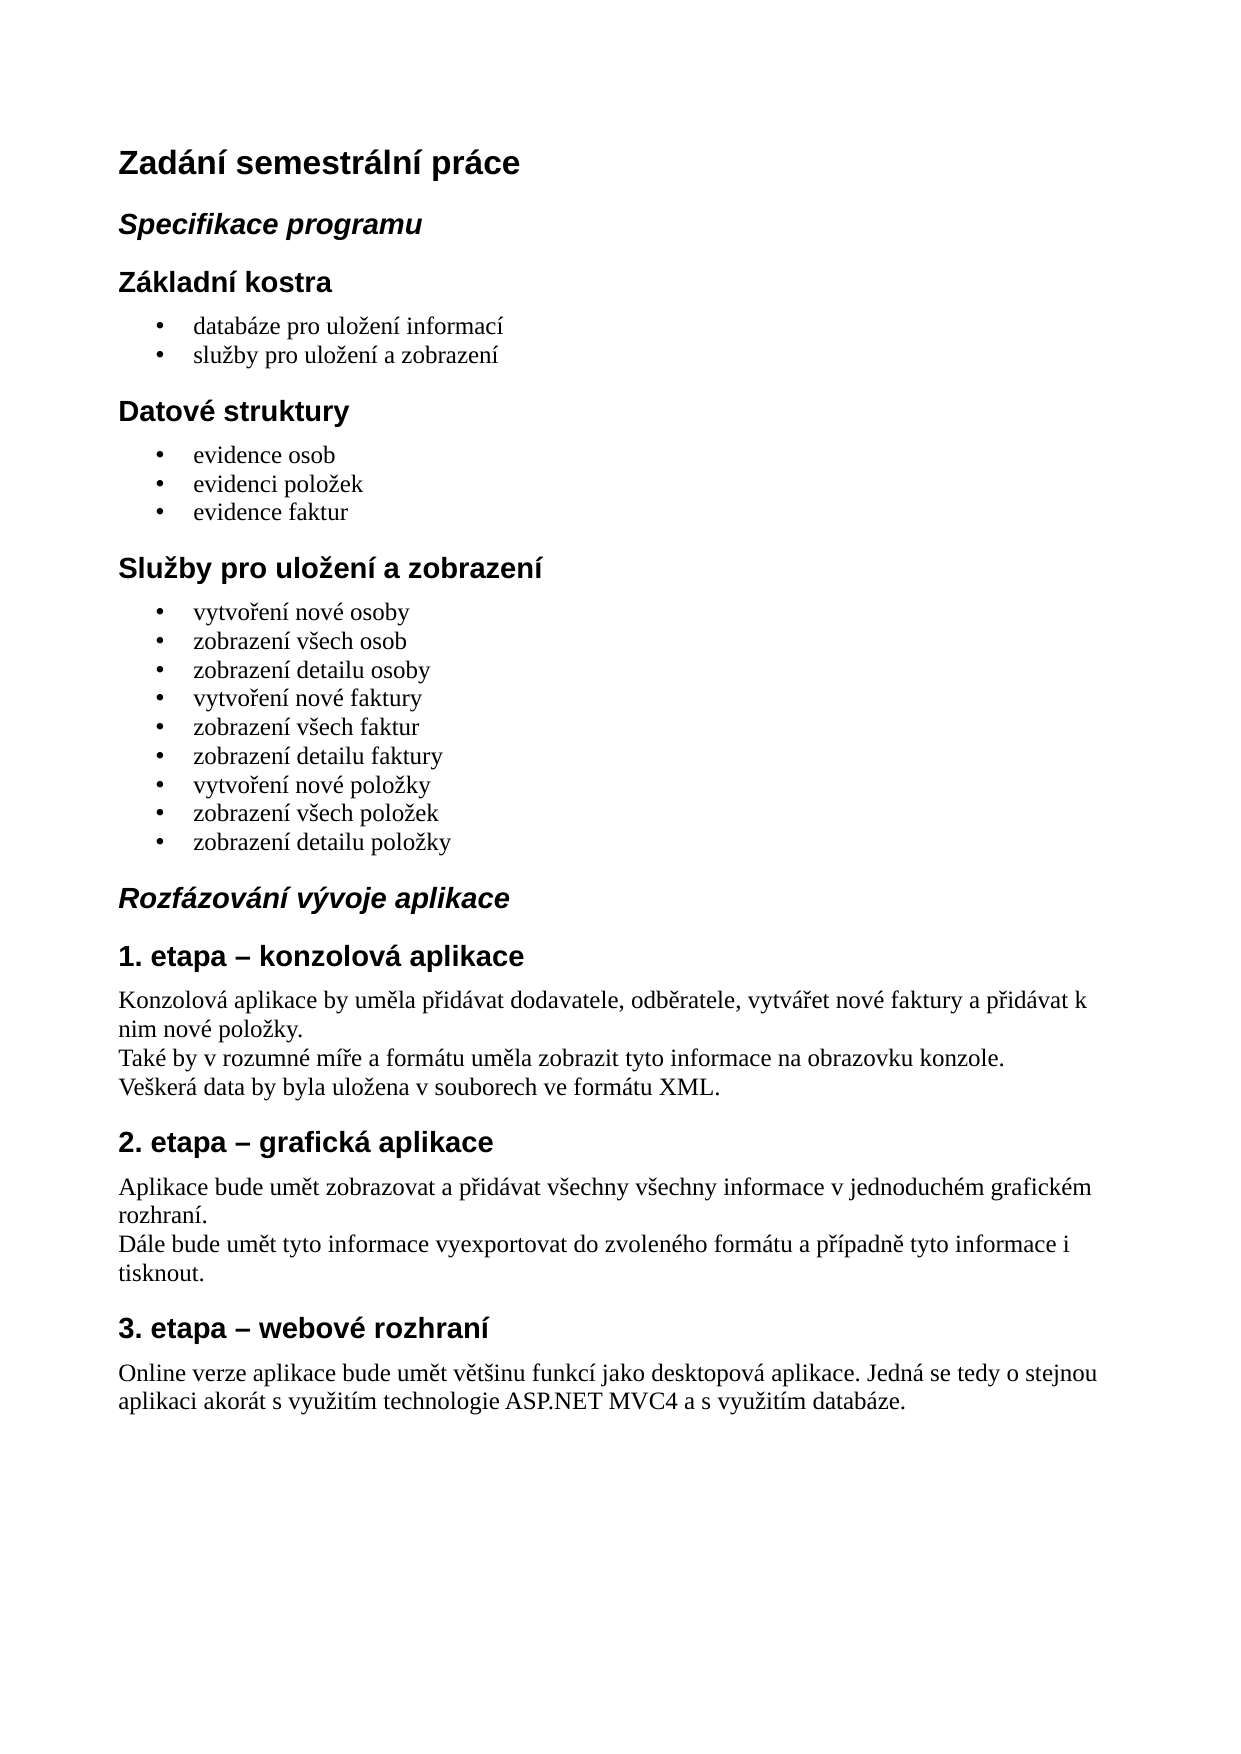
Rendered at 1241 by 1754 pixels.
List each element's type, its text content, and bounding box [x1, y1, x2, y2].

subtitle 3. etapa – webové rozhraní [118, 1312, 1122, 1345]
subtitle Rozfázování vývoje aplikace [118, 881, 1122, 914]
subtitle 2. etapa – grafická aplikace [118, 1126, 1122, 1159]
list zobrazení všech faktur [156, 712, 1122, 741]
list evidence faktur [156, 497, 1122, 526]
list zobrazení detailu faktury [156, 741, 1122, 770]
list zobrazení všech osob [156, 626, 1122, 655]
list evidence osob [156, 440, 1122, 469]
list vytvoření nové položky [156, 770, 1122, 798]
list zobrazení detailu položky [156, 827, 1122, 856]
list vytvoření nové faktury [156, 683, 1122, 712]
list zobrazení všech položek [156, 798, 1122, 827]
subtitle 1. etapa – konzolová aplikace [118, 939, 1122, 973]
list služby pro uložení a zobrazení [156, 340, 1122, 369]
text Veškerá data by byla uložena v souborech ve formátu XML. [118, 1072, 1122, 1101]
text Konzolová aplikace by uměla přidávat dodavatele, odběratele, vytvářet nové faktury a přidávat k nim nové položky. [118, 986, 1122, 1043]
list zobrazení detailu osoby [156, 655, 1122, 683]
subtitle Specifikace programu [118, 207, 1122, 240]
text Dále bude umět tyto informace vyexportovat do zvoleného formátu a případně tyto informace i tisknout. [118, 1229, 1122, 1287]
text Aplikace bude umět zobrazovat a přidávat všechny všechny informace v jednoduchém grafickém rozhraní. [118, 1172, 1122, 1229]
subtitle Zadání semestrální práce [118, 143, 1122, 182]
list evidenci položek [156, 469, 1122, 497]
text Online verze aplikace bude umět většinu funkcí jako desktopová aplikace. Jedná se tedy o stejnou aplikaci akorát s využitím technologie ASP.NET MVC4 a s využitím databáze. [118, 1358, 1122, 1415]
subtitle Základní kostra [118, 265, 1122, 299]
subtitle Datové struktury [118, 394, 1122, 427]
list vytvoření nové osoby [156, 597, 1122, 626]
list databáze pro uložení informací [156, 311, 1122, 340]
text Také by v rozumné míře a formátu uměla zobrazit tyto informace na obrazovku konzole. [118, 1043, 1122, 1072]
subtitle Služby pro uložení a zobrazení [118, 551, 1122, 585]
